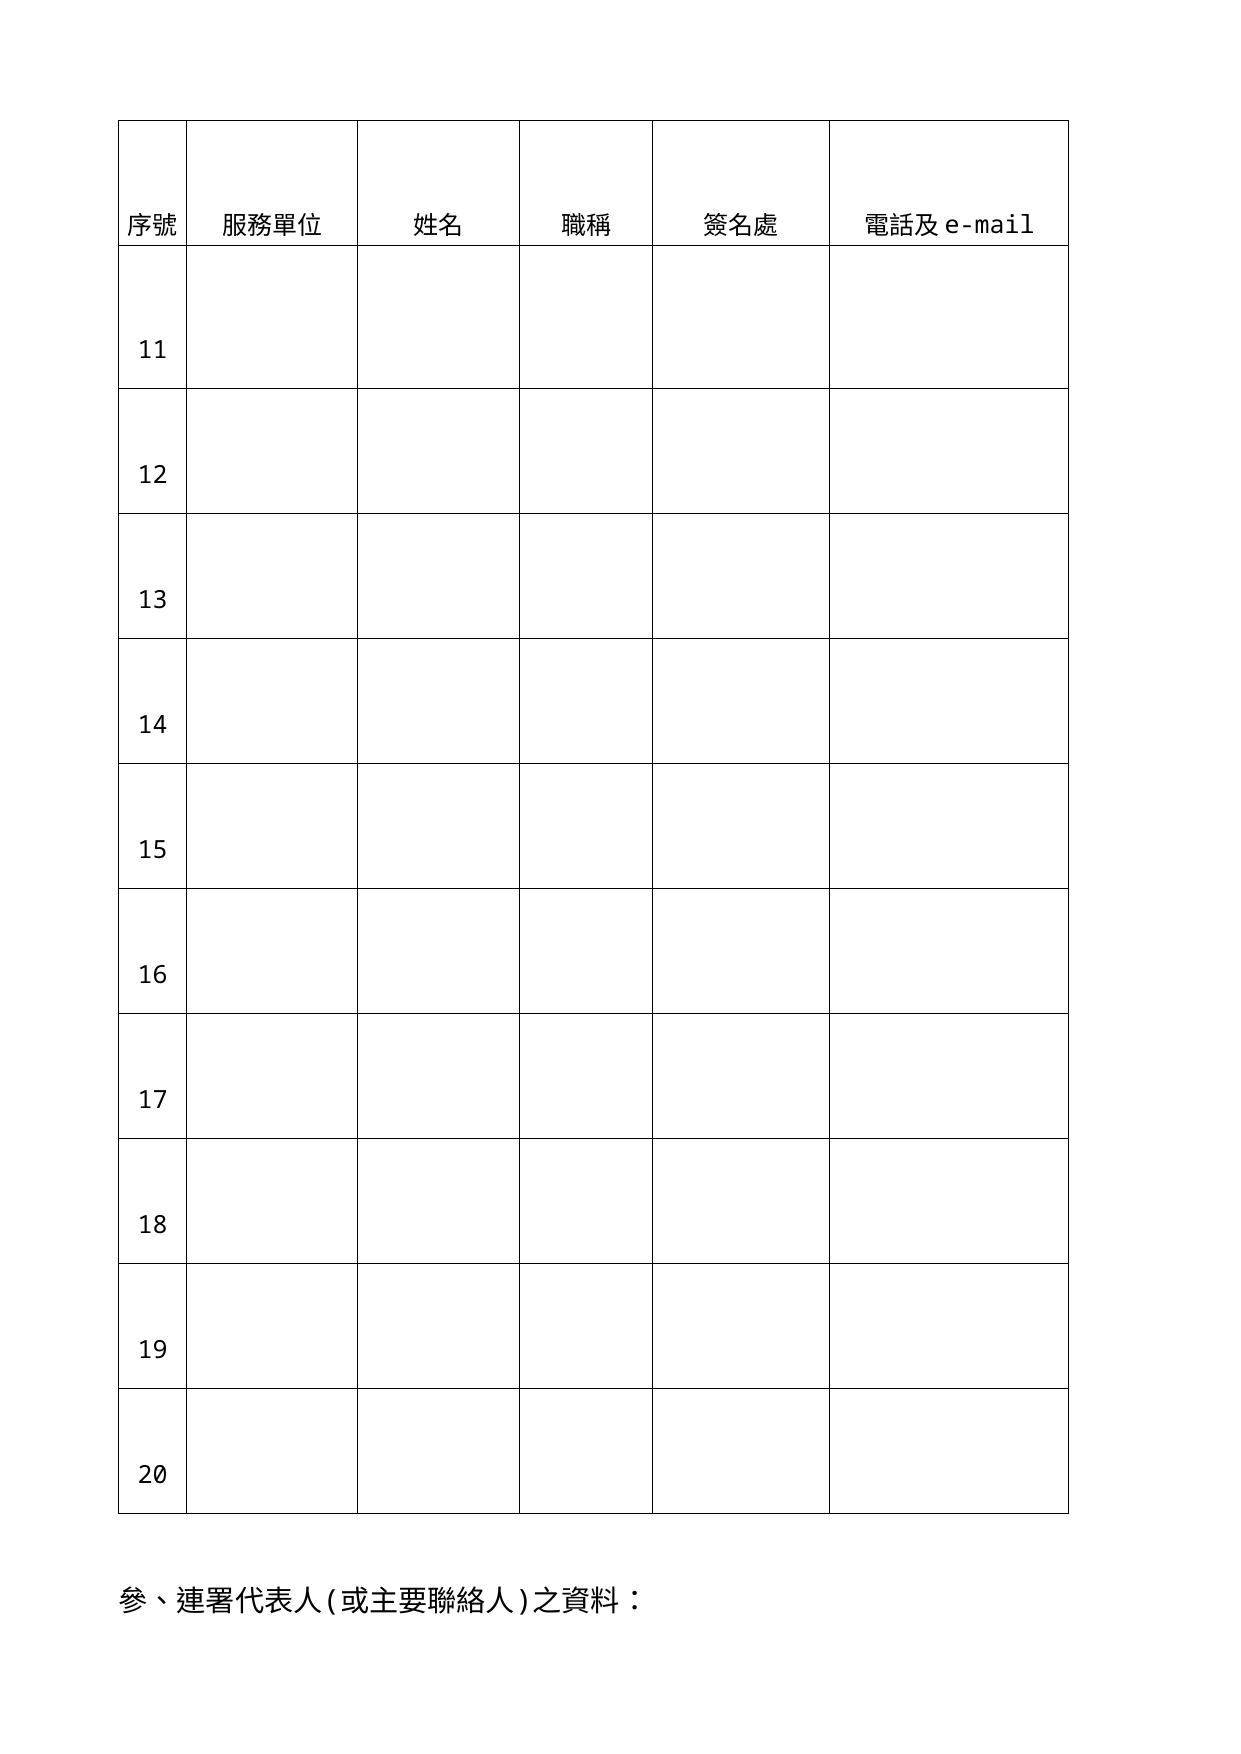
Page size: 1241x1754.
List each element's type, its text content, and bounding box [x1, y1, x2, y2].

table_cell [520, 389, 652, 513]
table_cell [653, 764, 829, 888]
table_cell [187, 389, 357, 513]
table_cell 16 [119, 889, 186, 1013]
table_cell [830, 1264, 1068, 1388]
table_cell [830, 389, 1068, 513]
table_cell [358, 514, 519, 638]
table_cell [653, 514, 829, 638]
table_cell [520, 639, 652, 763]
text 參、連署代表人(或主要聯絡人)之資料： [118, 1557, 1122, 1619]
table_cell [520, 246, 652, 388]
table_cell [358, 1014, 519, 1138]
table_cell [520, 1264, 652, 1388]
table_cell [520, 1014, 652, 1138]
table_cell [187, 1389, 357, 1513]
table_header 職稱 [520, 121, 652, 244]
table_cell 12 [119, 389, 186, 513]
table_cell [358, 889, 519, 1013]
table_cell [358, 246, 519, 388]
table_cell [520, 1139, 652, 1263]
table_cell 20 [119, 1389, 186, 1513]
table_cell [830, 889, 1068, 1013]
table_cell [358, 1264, 519, 1388]
table_cell [653, 389, 829, 513]
table_cell [830, 639, 1068, 763]
table_cell [358, 389, 519, 513]
table_cell [520, 1389, 652, 1513]
table_cell 17 [119, 1014, 186, 1138]
table_cell [653, 1014, 829, 1138]
table_cell [187, 1264, 357, 1388]
table_cell [520, 889, 652, 1013]
table_cell 14 [119, 639, 186, 763]
table_header 服務單位 [187, 121, 357, 244]
table_cell [520, 514, 652, 638]
table_cell [187, 246, 357, 388]
table_cell 15 [119, 764, 186, 888]
table_cell [653, 1139, 829, 1263]
table_cell [653, 1389, 829, 1513]
table_cell [187, 1014, 357, 1138]
table_cell 19 [119, 1264, 186, 1388]
table_header 姓名 [358, 121, 519, 244]
table_cell [653, 889, 829, 1013]
table_header 序號 [119, 121, 186, 244]
table_cell [830, 1389, 1068, 1513]
table_cell [830, 1139, 1068, 1263]
table_cell [358, 1389, 519, 1513]
table_cell [520, 764, 652, 888]
table_cell 18 [119, 1139, 186, 1263]
table_cell [358, 639, 519, 763]
table_cell [830, 764, 1068, 888]
table_cell [187, 639, 357, 763]
table_cell [653, 639, 829, 763]
table_cell [653, 1264, 829, 1388]
table_header 簽名處 [653, 121, 829, 244]
table_cell [653, 246, 829, 388]
table_header 電話及e-mail [830, 121, 1068, 244]
table_cell [830, 246, 1068, 388]
table_cell [187, 514, 357, 638]
table_cell 13 [119, 514, 186, 638]
table_cell 11 [119, 246, 186, 388]
table_cell [830, 1014, 1068, 1138]
table_cell [358, 764, 519, 888]
table_cell [358, 1139, 519, 1263]
table_cell [830, 514, 1068, 638]
table_cell [187, 889, 357, 1013]
table_cell [187, 764, 357, 888]
table_cell [187, 1139, 357, 1263]
